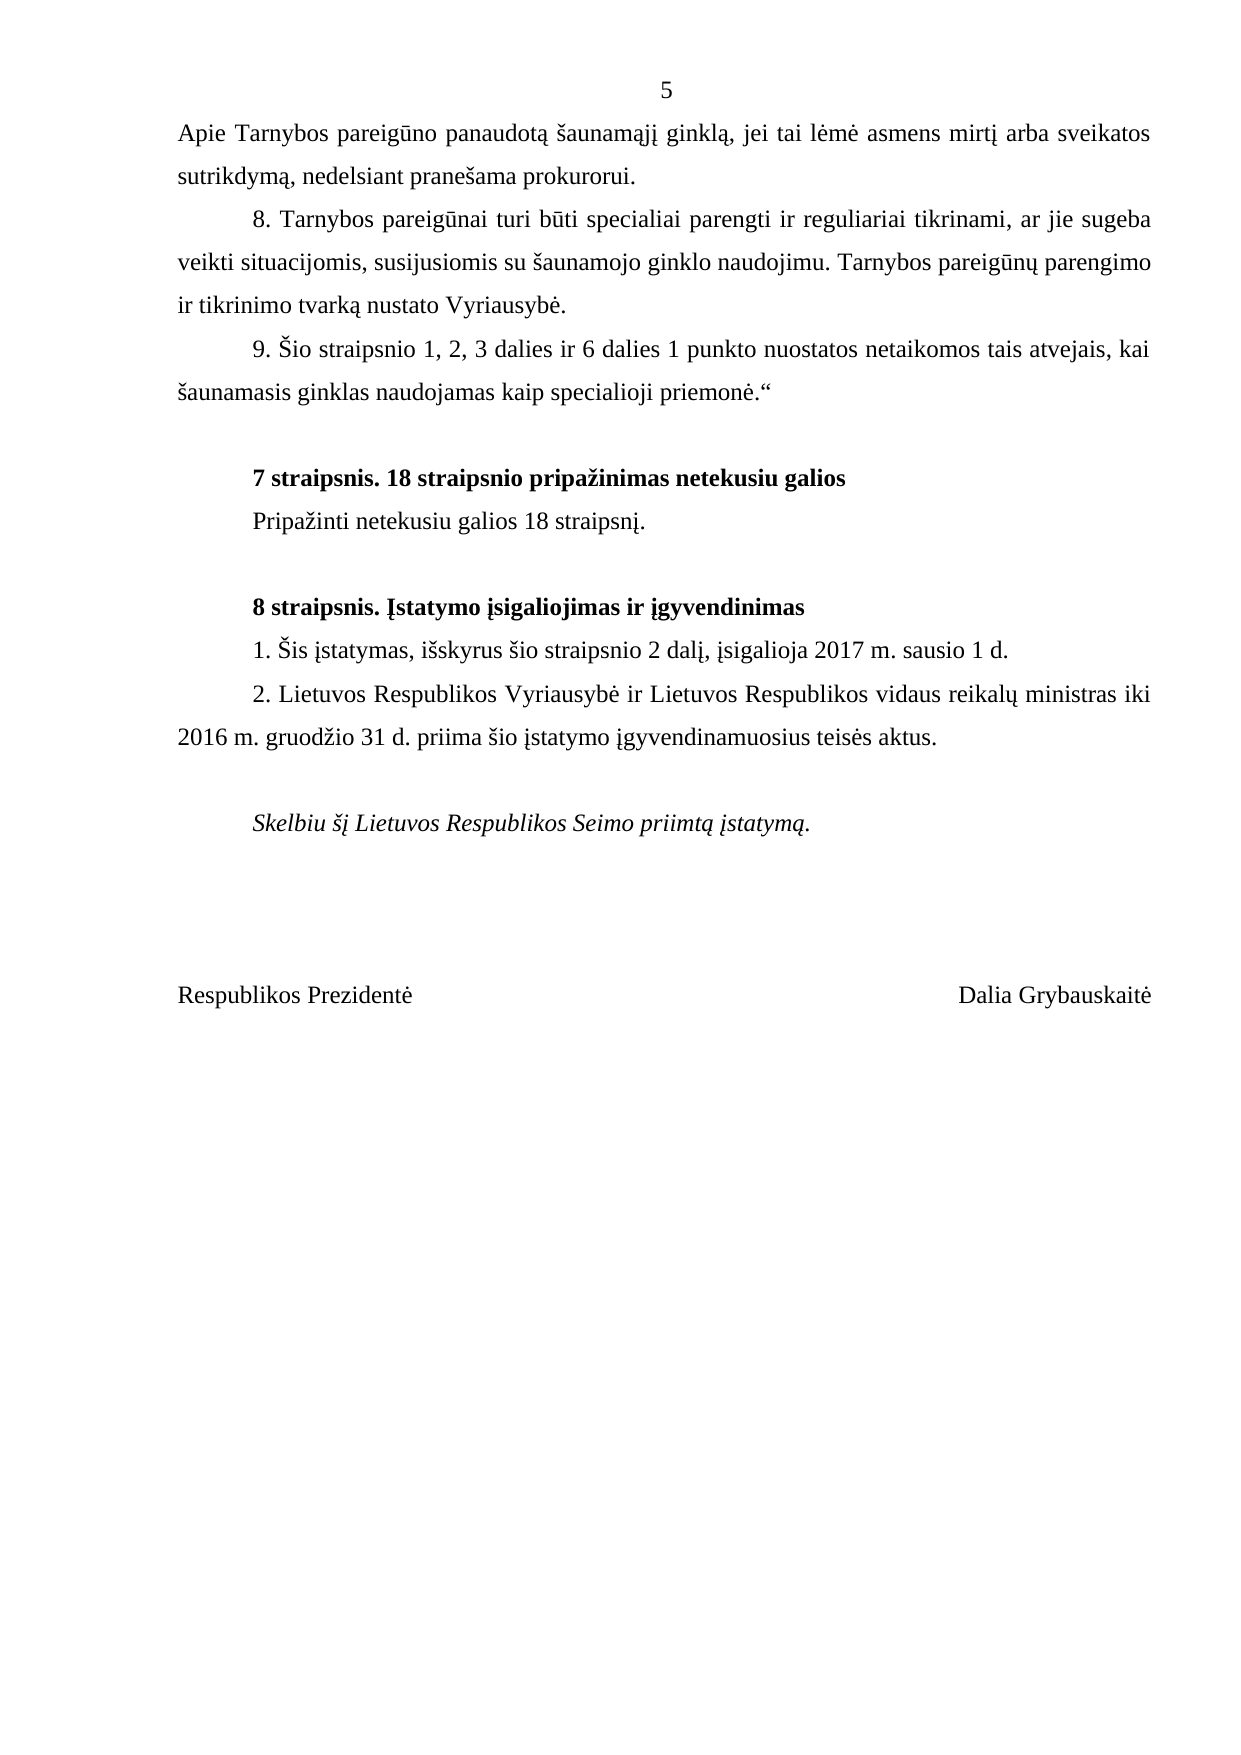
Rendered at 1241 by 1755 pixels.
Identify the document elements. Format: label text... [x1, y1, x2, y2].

text Respublikos Prezidentė Dalia Grybauskaitė [177, 981, 1152, 1009]
text 7 straipsnis. 18 straipsnio pripažinimas netekusiu galios [177, 463, 1152, 492]
text Apie Tarnybos pareigūno panaudotą šaunamąjį ginklą, jei tai lėmė asmens mirtį arba sveikatos sutrikdymą, nedelsiant pranešama prokurorui. [177, 118, 1152, 190]
text 1. Šis įstatymas, išskyrus šio straipsnio 2 dalį, įsigalioja 2017 m. sausio 1 d. [177, 636, 1152, 664]
text 2. Lietuvos Respublikos Vyriausybė ir Lietuvos Respublikos vidaus reikalų ministras iki 2016 m. gruodžio 31 d. priima šio įstatymo įgyvendinamuosius teisės aktus. [177, 679, 1152, 751]
text Pripažinti netekusiu galios 18 straipsnį. [177, 506, 1152, 535]
text 9. Šio straipsnio 1, 2, 3 dalies ir 6 dalies 1 punkto nuostatos netaikomos tais atvejais, kai šaunamasis ginklas naudojamas kaip specialioji priemonė.“ [177, 334, 1152, 406]
text Skelbiu šį Lietuvos Respublikos Seimo priimtą įstatymą. [177, 808, 1152, 837]
text 8 straipsnis. Įstatymo įsigaliojimas ir įgyvendinimas [177, 592, 1152, 621]
text 8. Tarnybos pareigūnai turi būti specialiai parengti ir reguliariai tikrinami, ar jie sugeba veikti situacijomis, susijusiomis su šaunamojo ginklo naudojimu. Tarnybos pareigūnų parengimo ir tikrinimo tvarką nustato Vyriausybė. [177, 204, 1152, 319]
